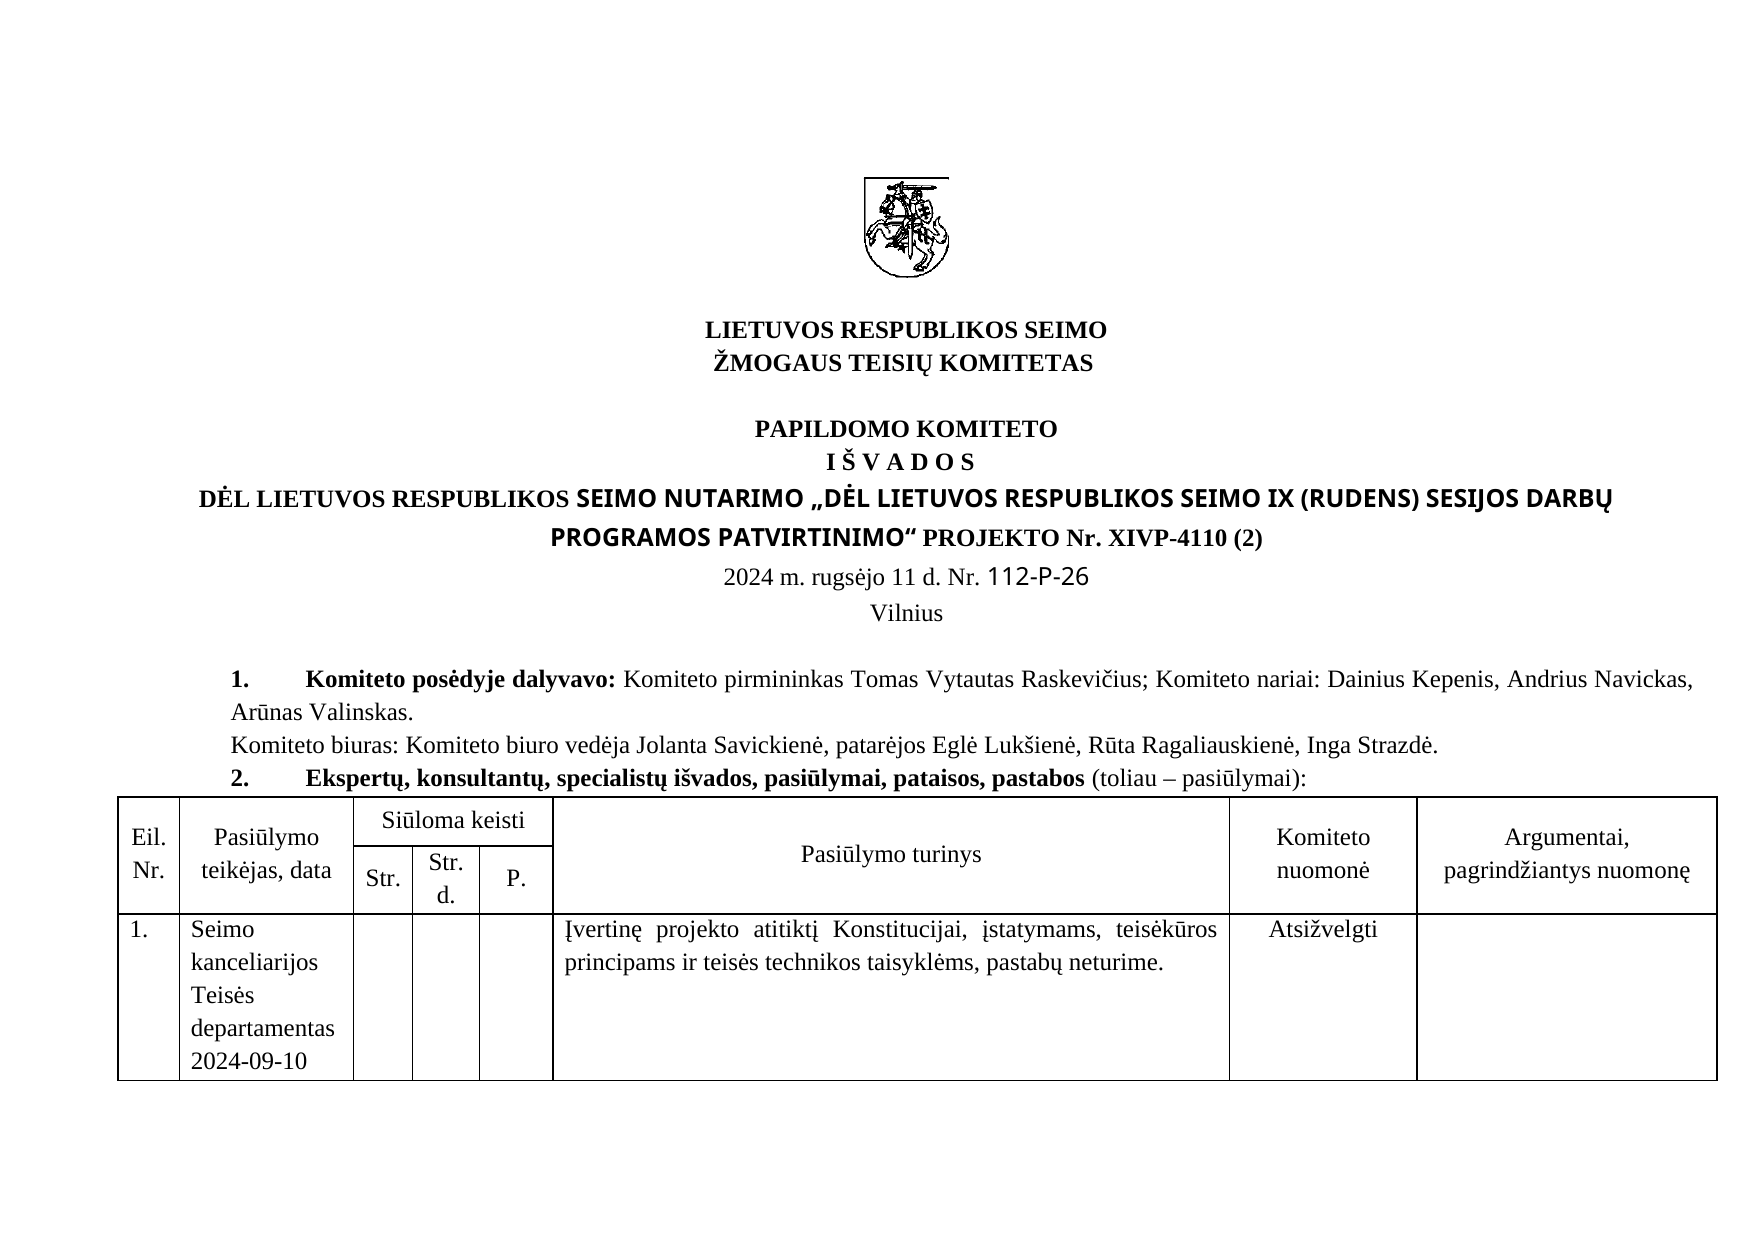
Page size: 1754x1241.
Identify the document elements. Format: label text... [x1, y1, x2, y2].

text DĖL LIETUVOS RESPUBLIKOS SEIMO NUTARIMO „DĖL LIETUVOS RESPUBLIKOS SEIMO IX (RUDENS) SESIJOS DARBŲ PROGRAMOS PATVIRTINIMO“ PROJEKTO Nr. XIVP-4110 (2) [118, 480, 1694, 554]
subtitle I Š V A D O S [118, 447, 1694, 476]
list Ekspertų, konsultantų, specialistų išvados, pasiūlymai, pataisos, pastabos (toliau – pasiūlymai): [230, 763, 1694, 792]
table_header Pasiūlymo turinys [554, 798, 1229, 913]
list Komiteto biuras: Komiteto biuro vedėja Jolanta Savickienė, patarėjos Eglė Lukšienė, Rūta Ragaliauskienė, Inga Strazdė. [230, 730, 1694, 759]
table_cell 1. [119, 915, 179, 1079]
table_cell [1418, 915, 1716, 1079]
table_header Argumentai, pagrindžiantys nuomonę [1418, 798, 1716, 913]
list Komiteto posėdyje dalyvavo: Komiteto pirmininkas Tomas Vytautas Raskevičius; Komiteto nariai: Dainius Kepenis, Andrius Navickas, Arūnas Valinskas. [230, 664, 1694, 726]
table_header Eil. Nr. [119, 798, 179, 913]
text LIETUVOS RESPUBLIKOS SEIMO [118, 315, 1694, 344]
table_header Komiteto nuomonė [1230, 798, 1416, 913]
table_cell Atsižvelgti [1230, 915, 1416, 1079]
subtitle PAPILDOMO KOMITETO [118, 414, 1694, 443]
text Žmogaus teisių komitetas [118, 348, 1694, 377]
table_header Pasiūlymo teikėjas, data [180, 798, 353, 913]
table_cell Str. [354, 847, 412, 913]
table_cell Str. d. [413, 847, 479, 913]
text Vilnius [118, 598, 1694, 627]
table_header Siūloma keisti [354, 798, 552, 845]
table_cell Seimo kanceliarijos Teisės departamentas 2024-09-10 [180, 915, 353, 1079]
table_cell [480, 915, 552, 1079]
table_cell [354, 915, 412, 1079]
table_cell P. [480, 847, 552, 913]
table_cell [413, 915, 479, 1079]
table_cell Įvertinę projekto atitiktį Konstitucijai, įstatymams, teisėkūros principams ir teisės technikos taisyklėms, pastabų neturime. [554, 915, 1229, 1079]
text 2024 m. rugsėjo 11 d. Nr. 112-P-26 [118, 559, 1694, 593]
